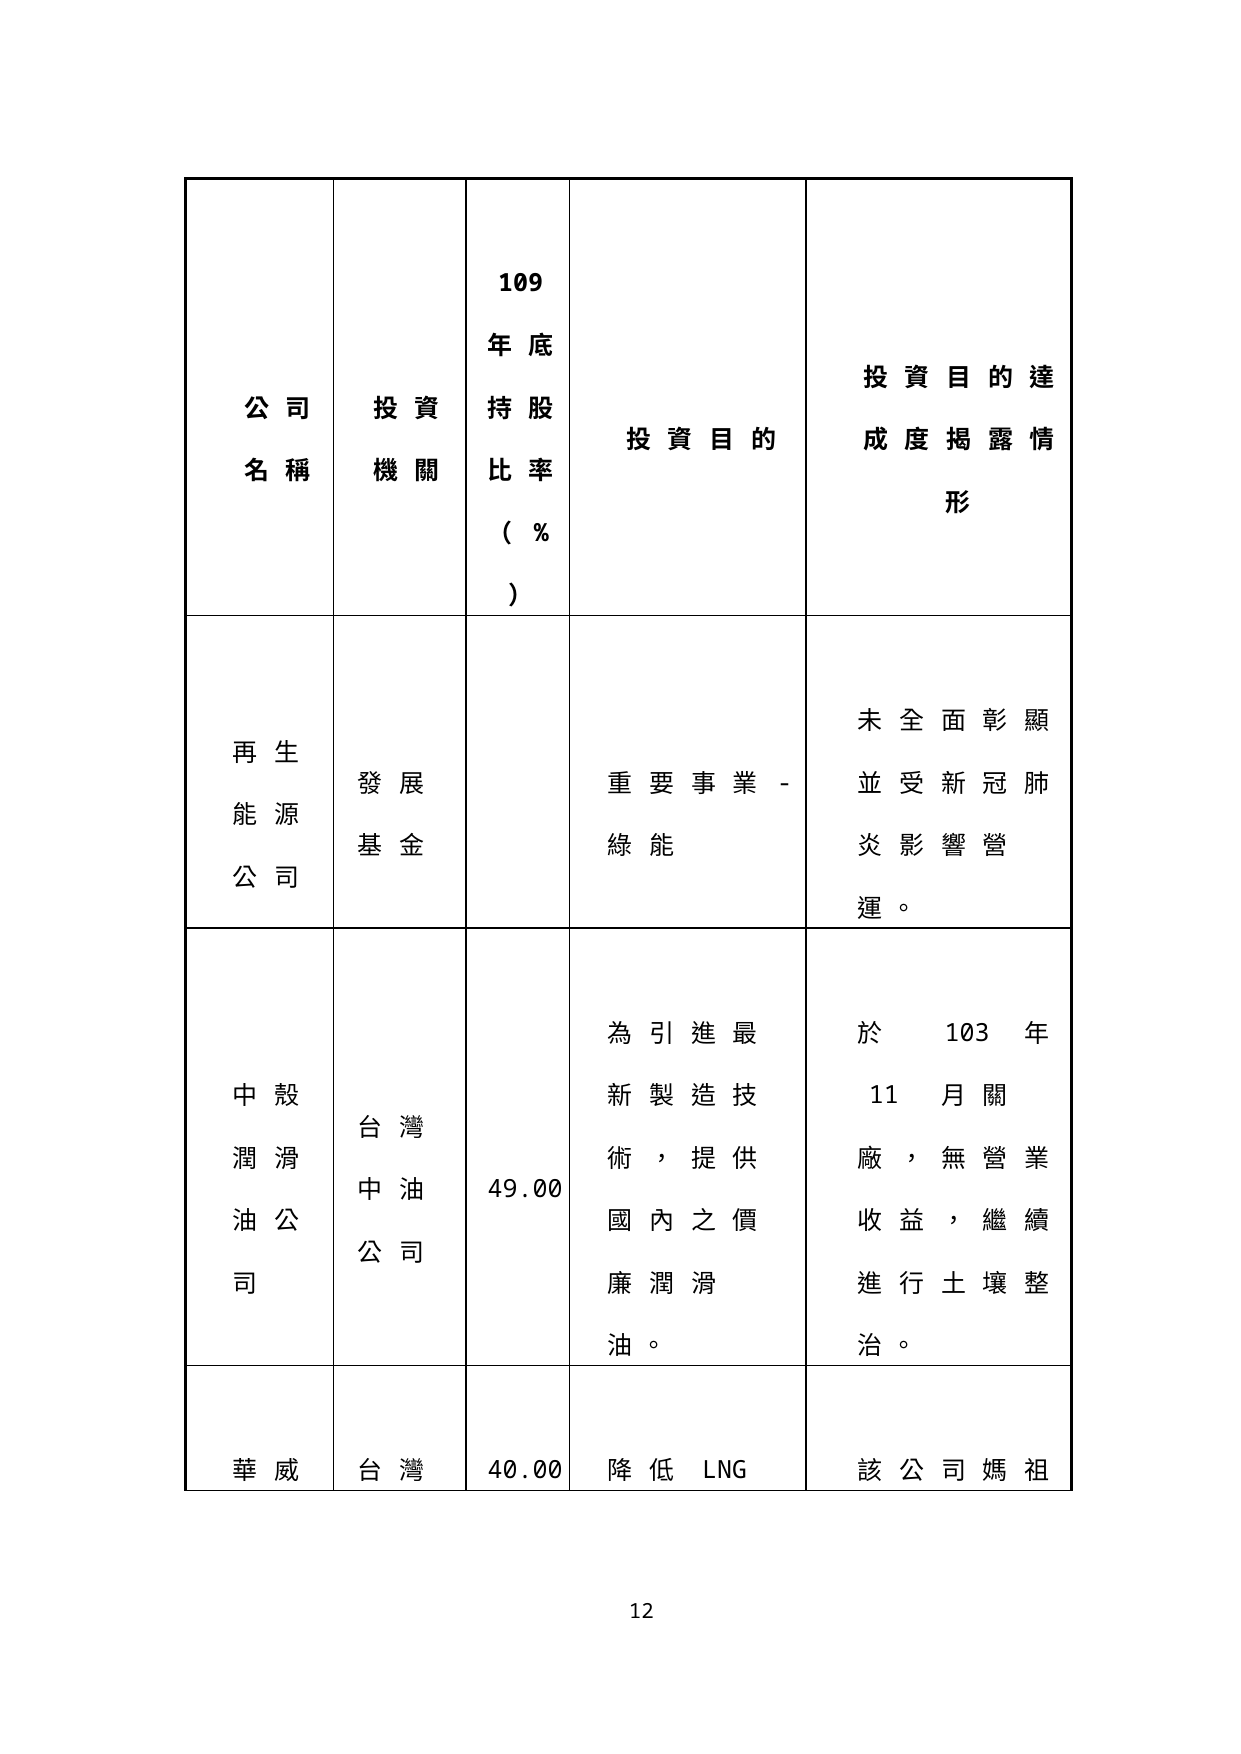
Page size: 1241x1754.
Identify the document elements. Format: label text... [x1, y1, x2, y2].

table_cell 中殼潤滑油公司 [187, 929, 333, 1365]
table_cell 49.00 [467, 929, 569, 1365]
table_header 投資目的 [570, 180, 805, 615]
table_cell 於 103 年 11 月關廠，無營業收益，繼續進行土壤整治。 [807, 929, 1070, 1365]
table_cell 未全面彰顯並受新冠肺炎影響營運。 [807, 616, 1070, 927]
table_cell 為引進最新製造技術，提供國內之價廉潤滑油。 [570, 929, 805, 1365]
table_header 投資目的達成度揭露情形 [807, 180, 1070, 615]
table_cell [467, 616, 569, 927]
table_header 109年底持股比率（%） [467, 180, 569, 615]
table_cell 重要事業-綠能 [570, 616, 805, 927]
table_cell 再生能源公司 [187, 616, 333, 927]
table_cell 台灣 [334, 1366, 465, 1490]
table_cell 台灣中油公司 [334, 929, 465, 1365]
table_cell 該公司媽祖 [807, 1366, 1070, 1490]
table_cell 降低LNG [570, 1366, 805, 1490]
table_cell 40.00 [467, 1366, 569, 1490]
table_header 公司名稱 [187, 180, 333, 615]
table_cell 華威 [187, 1366, 333, 1490]
table_header 投資機關 [334, 180, 465, 615]
table_cell 發展基金 [334, 616, 465, 927]
